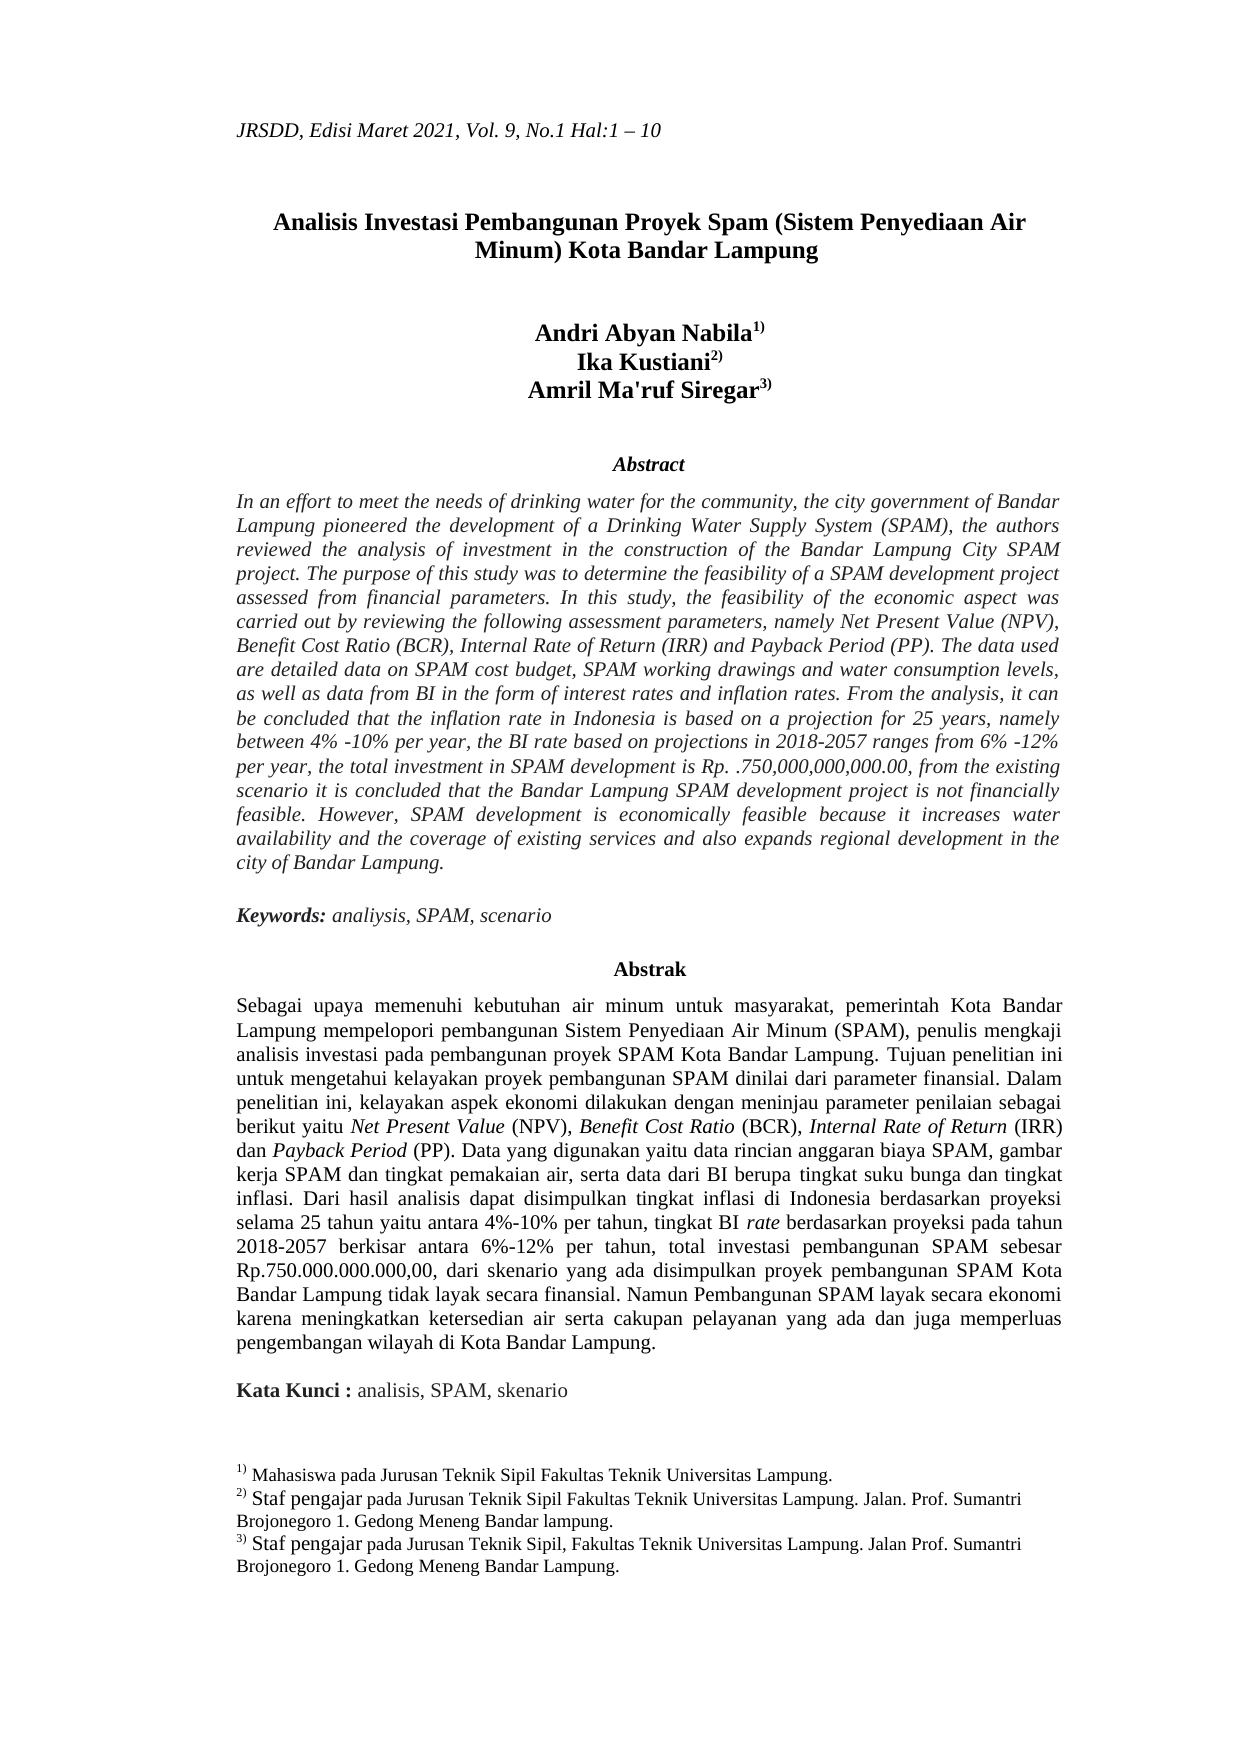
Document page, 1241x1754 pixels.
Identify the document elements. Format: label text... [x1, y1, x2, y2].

text Ika Kustiani) [236, 347, 1063, 375]
text Andri Abyan Nabila) [236, 318, 1063, 347]
text Abstract [236, 452, 1063, 476]
text Abstrak [236, 957, 1063, 981]
text In an effort to meet the needs of drinking water for the community, the city government of Bandar Lampung pioneered the development of a Drinking Water Supply System (SPAM), the authors reviewed the analysis of investment in the construction of the Bandar Lampung City SPAM project. The purpose of this study was to determine the feasibility of a SPAM development project assessed from financial parameters. In this study, the feasibility of the economic aspect was carried out by reviewing the following assessment parameters, namely Net Present Value (NPV), Benefit Cost Ratio (BCR), Internal Rate of Return (IRR) and Payback Period (PP). The data used are detailed data on SPAM cost budget, SPAM working drawings and water consumption levels, as well as data from BI in the form of interest rates and inflation rates. From the analysis, it can be concluded that the inflation rate in Indonesia is based on a projection for 25 years, namely between 4% -10% per year, the BI rate based on projections in 2018-2057 ranges from 6% -12% per year, the total investment in SPAM development is Rp. .750,000,000,000.00, from the existing scenario it is concluded that the Bandar Lampung SPAM development project is not financially feasible. However, SPAM development is economically feasible because it increases water availability and the coverage of existing services and also expands regional development in the city of Bandar Lampung. [236, 489, 1063, 874]
text Sebagai upaya memenuhi kebutuhan air minum untuk masyarakat, pemerintah Kota Bandar Lampung mempelopori pembangunan Sistem Penyediaan Air Minum (SPAM), penulis mengkaji analisis investasi pada pembangunan proyek SPAM Kota Bandar Lampung. Tujuan penelitian ini untuk mengetahui kelayakan proyek pembangunan SPAM dinilai dari parameter finansial. Dalam penelitian ini, kelayakan aspek ekonomi dilakukan dengan meninjau parameter penilaian sebagai berikut yaitu Net Present Value (NPV), Benefit Cost Ratio (BCR), Internal Rate of Return (IRR) dan Payback Period (PP). Data yang digunakan yaitu data rincian anggaran biaya SPAM, gambar kerja SPAM dan tingkat pemakaian air, serta data dari BI berupa tingkat suku bunga dan tingkat inflasi. Dari hasil analisis dapat disimpulkan tingkat inflasi di Indonesia berdasarkan proyeksi selama 25 tahun yaitu antara 4%-10% per tahun, tingkat BI rate berdasarkan proyeksi pada tahun 2018-2057 berkisar antara 6%-12% per tahun, total investasi pembangunan SPAM sebesar Rp.750.000.000.000,00, dari skenario yang ada disimpulkan proyek pembangunan SPAM Kota Bandar Lampung tidak layak secara finansial. Namun Pembangunan SPAM layak secara ekonomi karena meningkatkan ketersedian air serta cakupan pelayanan yang ada dan juga memperluas pengembangan wilayah di Kota Bandar Lampung. [236, 993, 1063, 1354]
text Kata Kunci : analisis, SPAM, skenario [236, 1378, 1063, 1402]
text ) Mahasiswa pada Jurusan Teknik Sipil Fakultas Teknik Universitas Lampung. [236, 1461, 1063, 1486]
text Keywords: analiysis, SPAM, scenario [236, 903, 1063, 927]
text ) Staf pengajar pada Jurusan Teknik Sipil Fakultas Teknik Universitas Lampung. Jalan. Prof. Sumantri Brojonegoro 1. Gedong Meneng Bandar lampung. [236, 1486, 1063, 1531]
text ) Staf pengajar pada Jurusan Teknik Sipil, Fakultas Teknik Universitas Lampung. Jalan Prof. Sumantri Brojonegoro 1. Gedong Meneng Bandar Lampung. [236, 1531, 1063, 1577]
text Analisis Investasi Pembangunan Proyek Spam (Sistem Penyediaan Air Minum) Kota Bandar Lampung [236, 207, 1063, 264]
text Amril Ma'ruf Siregar) [236, 375, 1063, 404]
